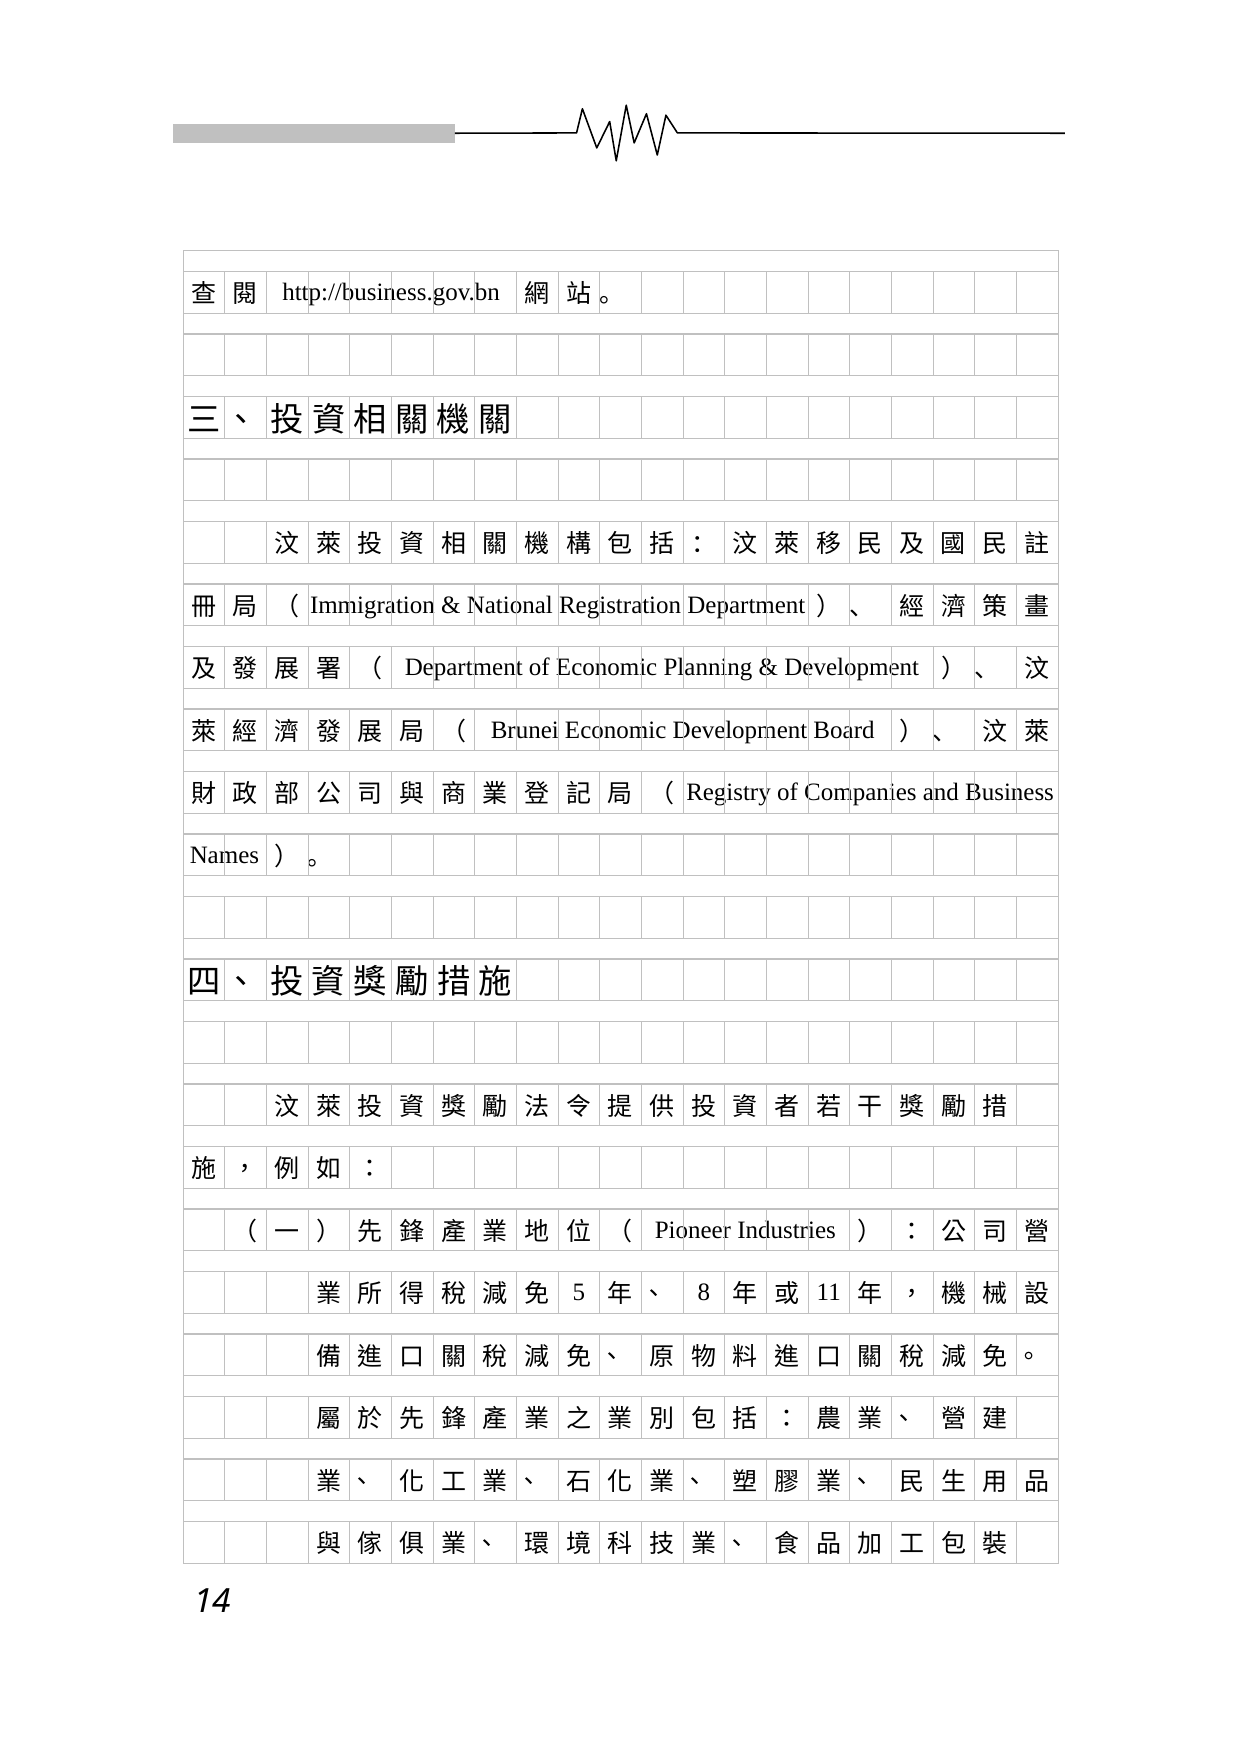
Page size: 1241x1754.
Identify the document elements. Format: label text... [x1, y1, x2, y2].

text 四、投資獎勵措施 [1017, 960, 1058, 1000]
text 汶萊政府另提供在汶萊經商之參考資訊，可查閱http://business.gov.bn網站。 [184, 272, 224, 313]
text 令 [559, 1085, 599, 1125]
text 如 [309, 1147, 349, 1188]
text 汶萊政府另提供在汶萊經商之參考資訊，可查閱http://business.gov.bn網站。 [434, 272, 474, 313]
text 四、投資獎勵措施 [475, 960, 516, 1000]
text 資 [309, 397, 349, 438]
text 投 [267, 397, 308, 438]
text [184, 1085, 224, 1125]
text 汶萊政府另提供在汶萊經商之參考資訊，可查閱http://business.gov.bn網站。 [725, 272, 766, 313]
text [975, 397, 1016, 438]
text 四、投資獎勵措施 [725, 960, 766, 1000]
text [642, 397, 683, 438]
text 四、投資獎勵措施 [975, 960, 1016, 1000]
text 汶萊投資相關機構包括：汶萊移民及國民註冊局（Immigration & National Registration Department）、經濟策畫及發展署（Department of Economic Planning & Development）、汶萊經濟發展局（Brunei Economic Development Board）、汶萊財政部公司與商業登記局（Registry of Companies and Business Names）。 [184, 501, 1058, 521]
text 四、投資獎勵措施 [225, 960, 266, 1000]
text 汶萊政府另提供在汶萊經商之參考資訊，可查閱http://business.gov.bn網站。 [225, 272, 266, 313]
text [892, 1147, 933, 1188]
text 汶萊投資相關機構包括：汶萊移民及國民註冊局（Immigration & National Registration Department）、經濟策畫及發展署（Department of Economic Planning & Development）、汶萊經濟發展局（Brunei Economic Development Board）、汶萊財政部公司與商業登記局（Registry of Companies and Business Names）。 [184, 564, 1058, 583]
text [1017, 1085, 1058, 1125]
text 四、投資獎勵措施 [559, 960, 599, 1000]
text 四、投資獎勵措施 [767, 960, 808, 1000]
text 勵 [475, 1085, 516, 1125]
text 汶萊政府另提供在汶萊經商之參考資訊，可查閱http://business.gov.bn網站。 [559, 272, 599, 313]
text 汶萊政府另提供在汶萊經商之參考資訊，可查閱http://business.gov.bn網站。 [517, 272, 558, 313]
text 相 [350, 397, 391, 438]
text 汶萊政府另提供在汶萊經商之參考資訊，可查閱http://business.gov.bn網站。 [892, 272, 933, 313]
text 投 [350, 1085, 391, 1125]
text 例 [267, 1147, 308, 1188]
text [475, 1147, 516, 1188]
text 汶萊政府另提供在汶萊經商之參考資訊，可查閱http://business.gov.bn網站。 [184, 251, 1058, 271]
text （一）先鋒產業地位（Pioneer Industries）：公司營業所得稅減免5年、8年或11年，機械設備進口關稅減免、原物料進口關稅減免。屬於先鋒產業之業別包括：農業、營建業、化工業、石化業、塑膠業、民生用品與傢俱業、環境科技業、食品加工包裝業、藥品業、資通訊科技業、海事科技業、金屬製造業、空運服務業、紡織成衣業等。 [207, 1376, 1058, 1396]
text 汶萊政府另提供在汶萊經商之參考資訊，可查閱http://business.gov.bn網站。 [934, 272, 974, 313]
text 四、投資獎勵措施 [934, 960, 974, 1000]
text 關 [475, 397, 516, 438]
text 若 [809, 1085, 849, 1125]
text 汶萊政府另提供在汶萊經商之參考資訊，可查閱http://business.gov.bn網站。 [767, 272, 808, 313]
text [975, 1147, 1016, 1188]
text [934, 1147, 974, 1188]
text 汶萊政府另提供在汶萊經商之參考資訊，可查閱http://business.gov.bn網站。 [809, 272, 849, 313]
text [850, 1147, 891, 1188]
text 四、投資獎勵措施 [684, 960, 724, 1000]
text 萊 [309, 1085, 349, 1125]
text 汶萊政府另提供在汶萊經商之參考資訊，可查閱http://business.gov.bn網站。 [267, 272, 308, 313]
text 資 [725, 1085, 766, 1125]
text 汶萊投資相關機構包括：汶萊移民及國民註冊局（Immigration & National Registration Department）、經濟策畫及發展署（Department of Economic Planning & Development）、汶萊經濟發展局（Brunei Economic Development Board）、汶萊財政部公司與商業登記局（Registry of Companies and Business Names）。 [184, 814, 1058, 833]
text 三 [184, 397, 224, 438]
text [392, 1147, 433, 1188]
text 四、投資獎勵措施 [600, 960, 641, 1000]
text 法 [517, 1085, 558, 1125]
text 四、投資獎勵措施 [267, 960, 308, 1000]
text [517, 397, 558, 438]
text 汶萊政府另提供在汶萊經商之參考資訊，可查閱http://business.gov.bn網站。 [392, 272, 433, 313]
text [725, 1147, 766, 1188]
text 汶萊政府另提供在汶萊經商之參考資訊，可查閱http://business.gov.bn網站。 [309, 272, 349, 313]
text 勵 [934, 1085, 974, 1125]
text 施 [184, 1147, 224, 1188]
text （一）先鋒產業地位（Pioneer Industries）：公司營業所得稅減免5年、8年或11年，機械設備進口關稅減免、原物料進口關稅減免。屬於先鋒產業之業別包括：農業、營建業、化工業、石化業、塑膠業、民生用品與傢俱業、環境科技業、食品加工包裝業、藥品業、資通訊科技業、海事科技業、金屬製造業、空運服務業、紡織成衣業等。 [207, 1314, 1058, 1333]
text 、 [225, 397, 266, 438]
text 干 [850, 1085, 891, 1125]
text （一）先鋒產業地位（Pioneer Industries）：公司營業所得稅減免5年、8年或11年，機械設備進口關稅減免、原物料進口關稅減免。屬於先鋒產業之業別包括：農業、營建業、化工業、石化業、塑膠業、民生用品與傢俱業、環境科技業、食品加工包裝業、藥品業、資通訊科技業、海事科技業、金屬製造業、空運服務業、紡織成衣業等。 [207, 1189, 1058, 1208]
text [1017, 397, 1058, 438]
text 獎 [892, 1085, 933, 1125]
text [184, 1064, 1058, 1083]
text 汶萊政府另提供在汶萊經商之參考資訊，可查閱http://business.gov.bn網站。 [684, 272, 724, 313]
text [642, 1147, 683, 1188]
text 提 [600, 1085, 641, 1125]
text [600, 1147, 641, 1188]
text （一）先鋒產業地位（Pioneer Industries）：公司營業所得稅減免5年、8年或11年，機械設備進口關稅減免、原物料進口關稅減免。屬於先鋒產業之業別包括：農業、營建業、化工業、石化業、塑膠業、民生用品與傢俱業、環境科技業、食品加工包裝業、藥品業、資通訊科技業、海事科技業、金屬製造業、空運服務業、紡織成衣業等。 [207, 1501, 1058, 1521]
text [600, 397, 641, 438]
text [559, 397, 599, 438]
text [809, 397, 849, 438]
text 四、投資獎勵措施 [184, 960, 224, 1000]
text 汶萊政府另提供在汶萊經商之參考資訊，可查閱http://business.gov.bn網站。 [475, 272, 516, 313]
text [1017, 1147, 1058, 1188]
text 汶萊政府另提供在汶萊經商之參考資訊，可查閱http://business.gov.bn網站。 [642, 272, 683, 313]
text ， [225, 1147, 266, 1188]
text [934, 397, 974, 438]
text 四、投資獎勵措施 [434, 960, 474, 1000]
text （一）先鋒產業地位（Pioneer Industries）：公司營業所得稅減免5年、8年或11年，機械設備進口關稅減免、原物料進口關稅減免。屬於先鋒產業之業別包括：農業、營建業、化工業、石化業、塑膠業、民生用品與傢俱業、環境科技業、食品加工包裝業、藥品業、資通訊科技業、海事科技業、金屬製造業、空運服務業、紡織成衣業等。 [207, 1251, 1058, 1271]
text 汶萊投資相關機構包括：汶萊移民及國民註冊局（Immigration & National Registration Department）、經濟策畫及發展署（Department of Economic Planning & Development）、汶萊經濟發展局（Brunei Economic Development Board）、汶萊財政部公司與商業登記局（Registry of Companies and Business Names）。 [184, 751, 1058, 771]
text 汶萊政府另提供在汶萊經商之參考資訊，可查閱http://business.gov.bn網站。 [850, 272, 891, 313]
text 機 [434, 397, 474, 438]
text 汶萊投資相關機構包括：汶萊移民及國民註冊局（Immigration & National Registration Department）、經濟策畫及發展署（Department of Economic Planning & Development）、汶萊經濟發展局（Brunei Economic Development Board）、汶萊財政部公司與商業登記局（Registry of Companies and Business Names）。 [184, 689, 1058, 708]
text 汶萊政府另提供在汶萊經商之參考資訊，可查閱http://business.gov.bn網站。 [975, 272, 1016, 313]
text 汶 [267, 1085, 308, 1125]
text 四、投資獎勵措施 [642, 960, 683, 1000]
text [184, 376, 1058, 396]
text 供 [642, 1085, 683, 1125]
text 四、投資獎勵措施 [517, 960, 558, 1000]
text [767, 397, 808, 438]
text ： [350, 1147, 391, 1188]
text [809, 1147, 849, 1188]
text [684, 397, 724, 438]
text [850, 397, 891, 438]
text 者 [767, 1085, 808, 1125]
text [684, 1147, 724, 1188]
text [225, 1085, 266, 1125]
text 汶萊政府另提供在汶萊經商之參考資訊，可查閱http://business.gov.bn網站。 [350, 272, 391, 313]
text 四、投資獎勵措施 [350, 960, 391, 1000]
text [517, 1147, 558, 1188]
text [434, 1147, 474, 1188]
text 措 [975, 1085, 1016, 1125]
text 投 [684, 1085, 724, 1125]
text 四、投資獎勵措施 [392, 960, 433, 1000]
text [767, 1147, 808, 1188]
text 四、投資獎勵措施 [309, 960, 349, 1000]
text [184, 1126, 1058, 1146]
text （一）先鋒產業地位（Pioneer Industries）：公司營業所得稅減免5年、8年或11年，機械設備進口關稅減免、原物料進口關稅減免。屬於先鋒產業之業別包括：農業、營建業、化工業、石化業、塑膠業、民生用品與傢俱業、環境科技業、食品加工包裝業、藥品業、資通訊科技業、海事科技業、金屬製造業、空運服務業、紡織成衣業等。 [207, 1439, 1058, 1458]
text 汶萊政府另提供在汶萊經商之參考資訊，可查閱http://business.gov.bn網站。 [1017, 272, 1058, 313]
text 四、投資獎勵措施 [809, 960, 849, 1000]
text [725, 397, 766, 438]
text 汶萊投資相關機構包括：汶萊移民及國民註冊局（Immigration & National Registration Department）、經濟策畫及發展署（Department of Economic Planning & Development）、汶萊經濟發展局（Brunei Economic Development Board）、汶萊財政部公司與商業登記局（Registry of Companies and Business Names）。 [184, 626, 1058, 646]
text 獎 [434, 1085, 474, 1125]
text [892, 397, 933, 438]
text 汶萊政府另提供在汶萊經商之參考資訊，可查閱http://business.gov.bn網站。 [600, 272, 641, 313]
text 四、投資獎勵措施 [850, 960, 891, 1000]
text 四、投資獎勵措施 [184, 939, 1058, 958]
text [559, 1147, 599, 1188]
text 資 [392, 1085, 433, 1125]
text 關 [392, 397, 433, 438]
text 四、投資獎勵措施 [892, 960, 933, 1000]
